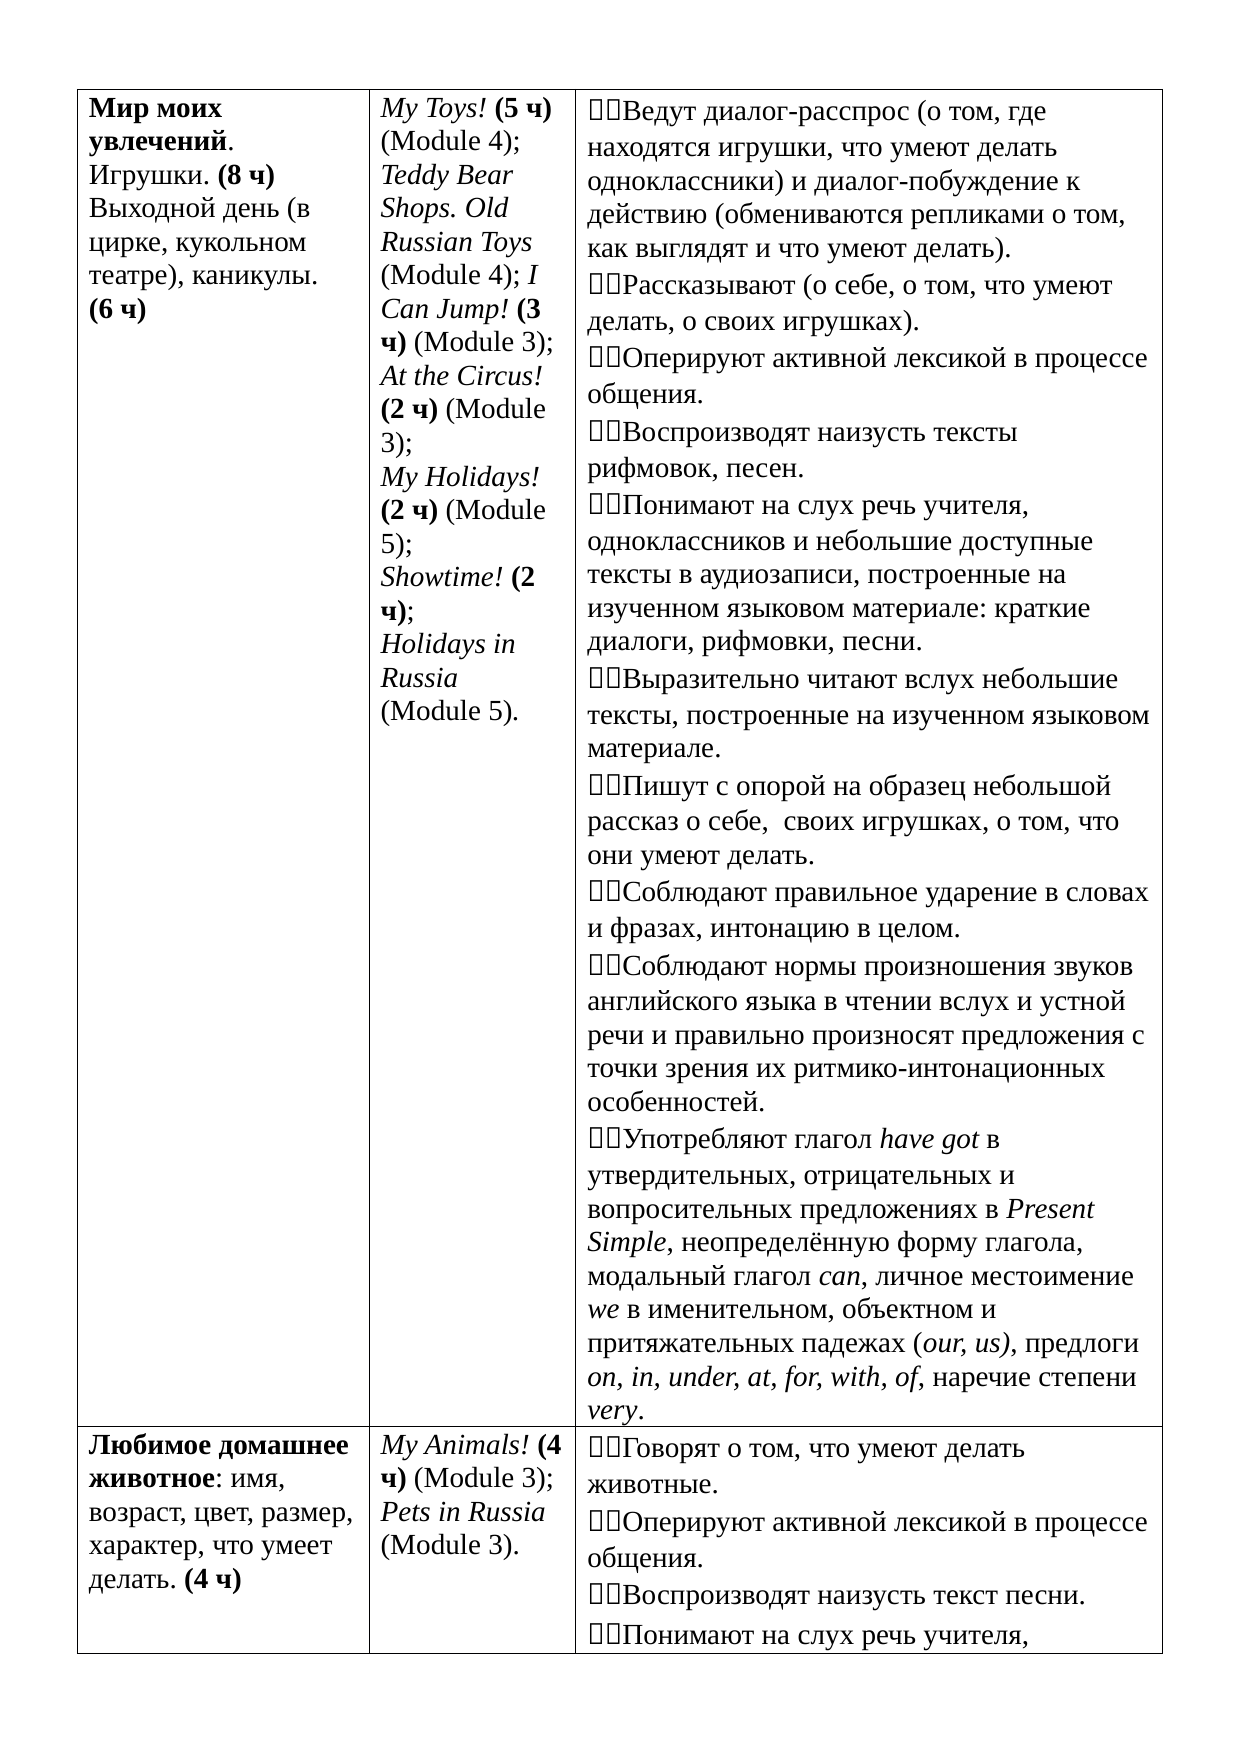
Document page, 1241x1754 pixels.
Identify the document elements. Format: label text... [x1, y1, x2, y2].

table_cell Мир моих увлечений. Игрушки. (8 ч) Выходной день (в цирке, кукольном театре), каникулы. (6 ч) [78, 90, 369, 1426]
table_cell My Toys! (5 ч) (Module 4); Teddy Bear Shops. Old Russian Toys (Module 4); I Can Jump! (3 ч) (Module 3); At the Circus! (2 ч) (Module 3); My Holidays! (2 ч) (Module 5); Showtime! (2 ч); Holidays in Russia (Module 5). [370, 90, 575, 1426]
table_cell Любимое домашнее животное: имя, возраст, цвет, размер, характер, что умеет делать. (4 ч) [78, 1427, 369, 1653]
table_cell 􀁹Говорят о том, что умеют делать животные. 􀁹Оперируют активной лексикой в процессе общения. 􀁹Воспроизводят наизусть текст песни. 􀁹Понимают на слух речь учителя, [576, 1427, 1162, 1653]
table_cell My Animals! (4 ч) (Module 3); Pets in Russia (Module 3). [370, 1427, 575, 1653]
table_cell 􀁹Ведут диалог-расспрос (о том, где находятся игрушки, что умеют делать одноклассники) и диалог-побуждение к действию (обмениваются репликами о том, как выглядят и что умеют делать). 􀁹Рассказывают (о себе, о том, что умеют делать, о своих игрушках). 􀁹Оперируют активной лексикой в процессе общения. 􀁹Воспроизводят наизусть тексты рифмовок, песен. 􀁹Понимают на слух речь учителя, одноклассников и небольшие доступные тексты в аудиозаписи, построенные на изученном языковом материале: краткие диалоги, рифмовки, песни. 􀁹Выразительно читают вслух небольшие тексты, построенные на изученном языковом материале. 􀁹Пишут с опорой на образец небольшой рассказ о себе, своих игрушках, о том, что они умеют делать. 􀁹Соблюдают правильное ударение в словах и фразах, интонацию в целом. 􀁹Соблюдают нормы произношения звуков английского языка в чтении вслух и устной речи и правильно произносят предложения с точки зрения их ритмико-интонационных особенностей. 􀁹Употребляют глагол have got в утвердительных, отрицательных и вопросительных предложениях в Present Simple, неопределённую форму глагола, модальный глагол can, личное местоимение we в именительном, объектном и притяжательных падежах (our, us), предлоги on, in, under, at, for, with, of, наречие степени very. [576, 90, 1162, 1426]
